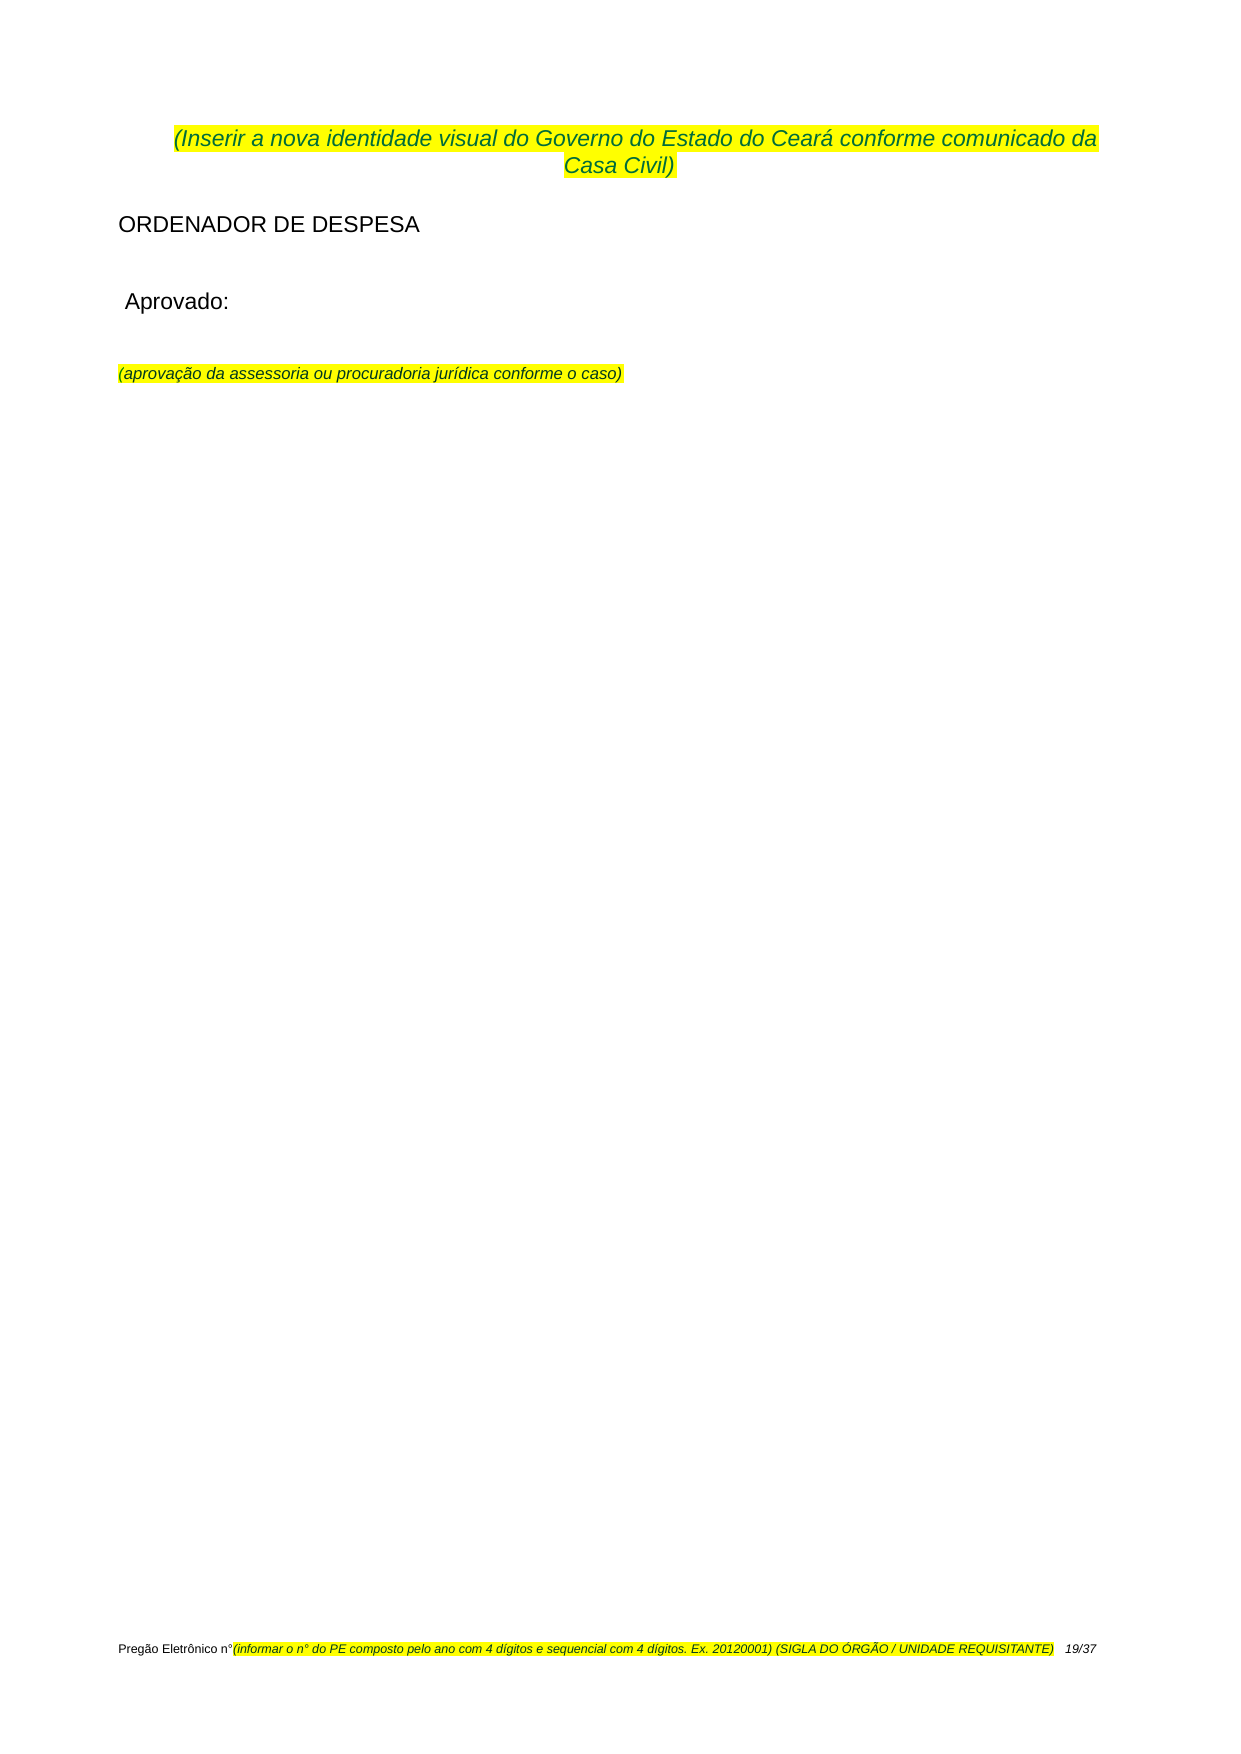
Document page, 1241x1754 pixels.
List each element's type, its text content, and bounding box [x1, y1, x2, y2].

text ORDENADOR DE DESPESA [118, 211, 1122, 237]
text (aprovação da assessoria ou procuradoria jurídica conforme o caso) [118, 364, 1122, 383]
text Aprovado: [118, 288, 1122, 314]
